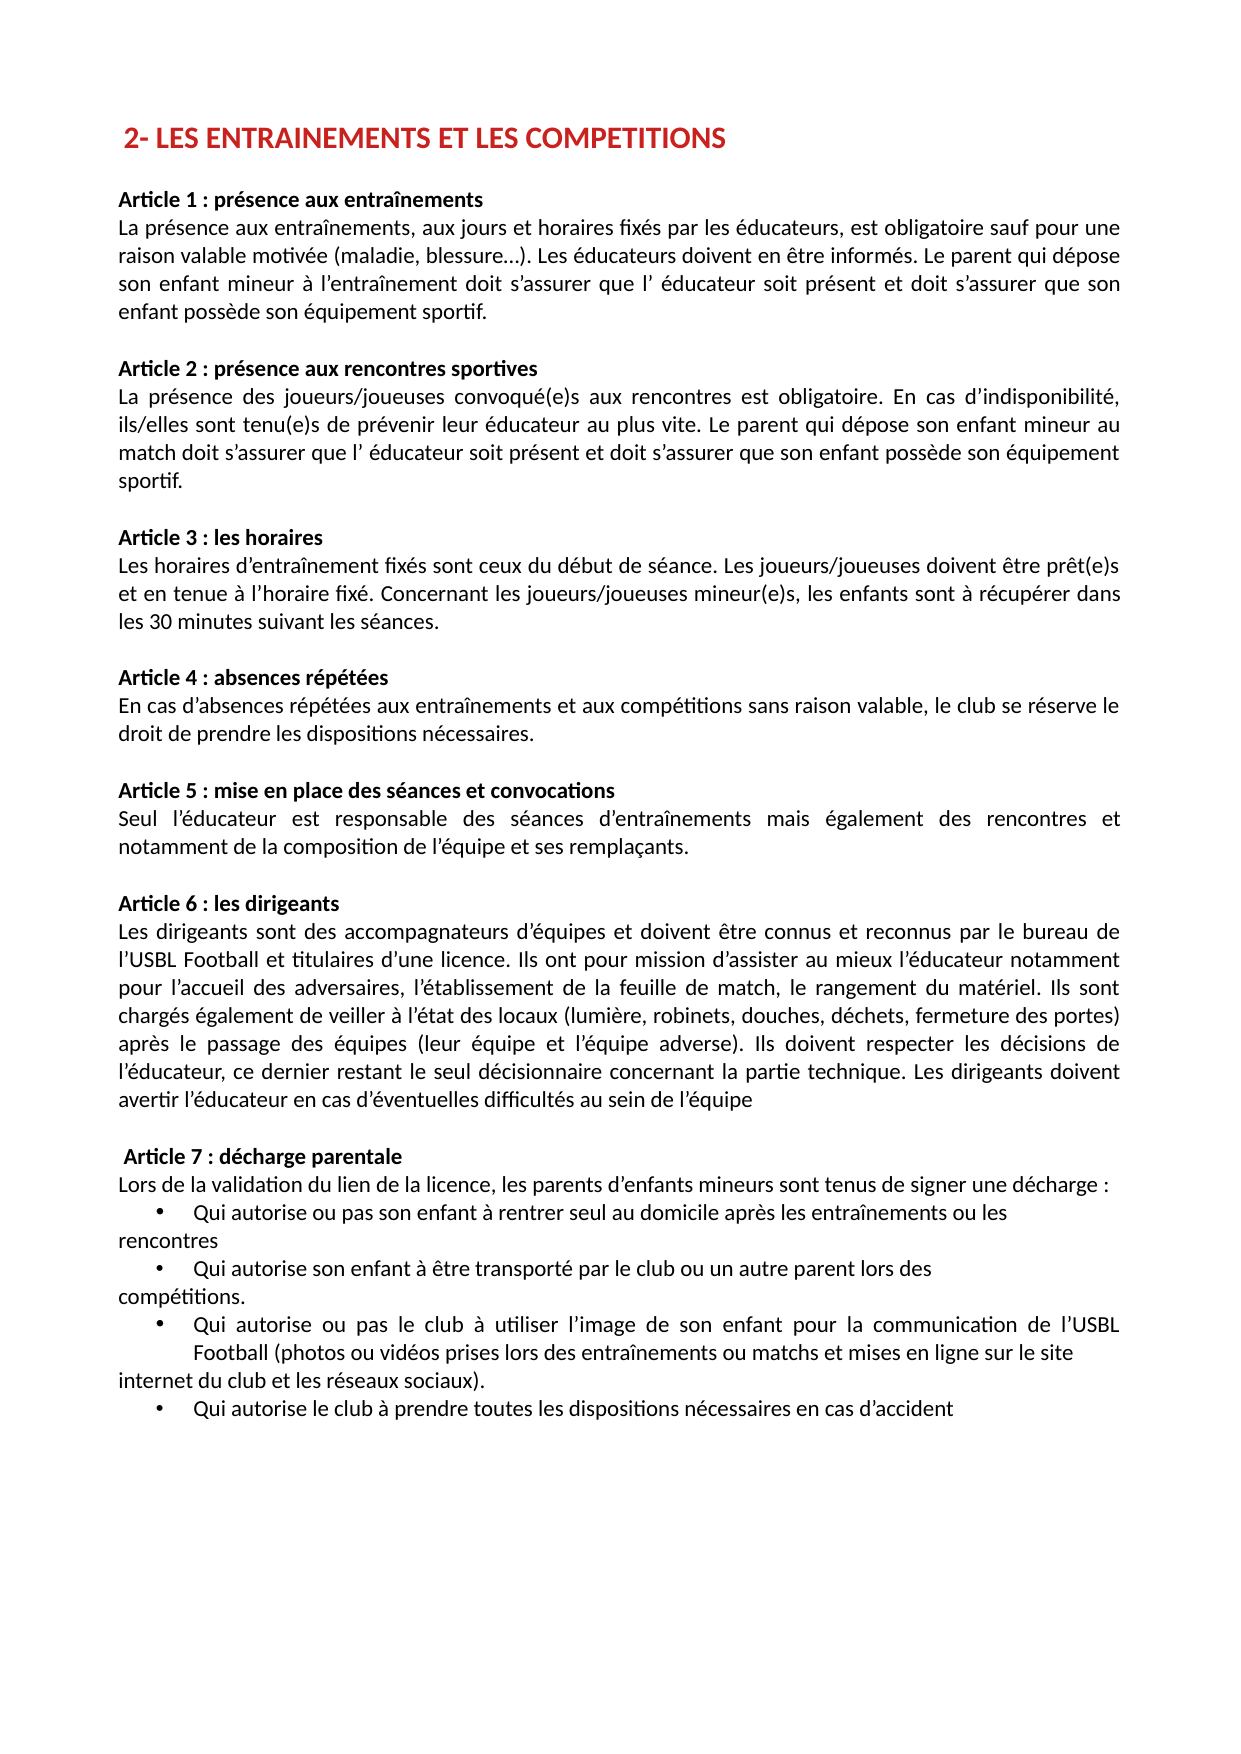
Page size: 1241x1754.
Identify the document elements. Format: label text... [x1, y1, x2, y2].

text Lors de la validation du lien de la licence, les parents d’enfants mineurs sont tenus de signer une décharge : [118, 1170, 1122, 1198]
text Article 2 : présence aux rencontres sportives [118, 354, 1122, 382]
text La présence aux entraînements, aux jours et horaires fixés par les éducateurs, est obligatoire sauf pour une raison valable motivée (maladie, blessure…). Les éducateurs doivent en être informés. Le parent qui dépose son enfant mineur à l’entraînement doit s’assurer que l’ éducateur soit présent et doit s’assurer que son enfant possède son équipement sportif. [118, 213, 1122, 325]
list Qui autorise son enfant à être transporté par le club ou un autre parent lors des [156, 1254, 1122, 1282]
text Article 4 : absences répétées [118, 663, 1122, 692]
text La présence des joueurs/joueuses convoqué(e)s aux rencontres est obligatoire. En cas d’indisponibilité, ils/elles sont tenu(e)s de prévenir leur éducateur au plus vite. Le parent qui dépose son enfant mineur au match doit s’assurer que l’ éducateur soit présent et doit s’assurer que son enfant possède son équipement sportif. [118, 382, 1122, 494]
text internet du club et les réseaux sociaux). [118, 1366, 1122, 1394]
text compétitions. [118, 1282, 1122, 1310]
text Article 6 : les dirigeants [118, 889, 1122, 917]
text rencontres [118, 1226, 1122, 1254]
text Article 1 : présence aux entraînements [118, 185, 1122, 213]
text Article 5 : mise en place des séances et convocations [118, 776, 1122, 804]
list Qui autorise ou pas le club à utiliser l’image de son enfant pour la communication de l’USBL Football (photos ou vidéos prises lors des entraînements ou matchs et mises en ligne sur le site [156, 1310, 1122, 1366]
text Article 7 : décharge parentale [118, 1142, 1122, 1170]
text 2- LES ENTRAINEMENTS ET LES COMPETITIONS [118, 118, 1122, 156]
text Les dirigeants sont des accompagnateurs d’équipes et doivent être connus et reconnus par le bureau de l’USBL Football et titulaires d’une licence. Ils ont pour mission d’assister au mieux l’éducateur notamment pour l’accueil des adversaires, l’établissement de la feuille de match, le rangement du matériel. Ils sont chargés également de veiller à l’état des locaux (lumière, robinets, douches, déchets, fermeture des portes) après le passage des équipes (leur équipe et l’équipe adverse). Ils doivent respecter les décisions de l’éducateur, ce dernier restant le seul décisionnaire concernant la partie technique. Les dirigeants doivent avertir l’éducateur en cas d’éventuelles difficultés au sein de l’équipe [118, 917, 1122, 1113]
list Qui autorise le club à prendre toutes les dispositions nécessaires en cas d’accident [156, 1394, 1122, 1422]
text Seul l’éducateur est responsable des séances d’entraînements mais également des rencontres et notamment de la composition de l’équipe et ses remplaçants. [118, 804, 1122, 860]
list Qui autorise ou pas son enfant à rentrer seul au domicile après les entraînements ou les [156, 1198, 1122, 1226]
text Article 3 : les horaires [118, 523, 1122, 551]
text En cas d’absences répétées aux entraînements et aux compétitions sans raison valable, le club se réserve le droit de prendre les dispositions nécessaires. [118, 692, 1122, 748]
text Les horaires d’entraînement fixés sont ceux du début de séance. Les joueurs/joueuses doivent être prêt(e)s et en tenue à l’horaire fixé. Concernant les joueurs/joueuses mineur(e)s, les enfants sont à récupérer dans les 30 minutes suivant les séances. [118, 551, 1122, 635]
